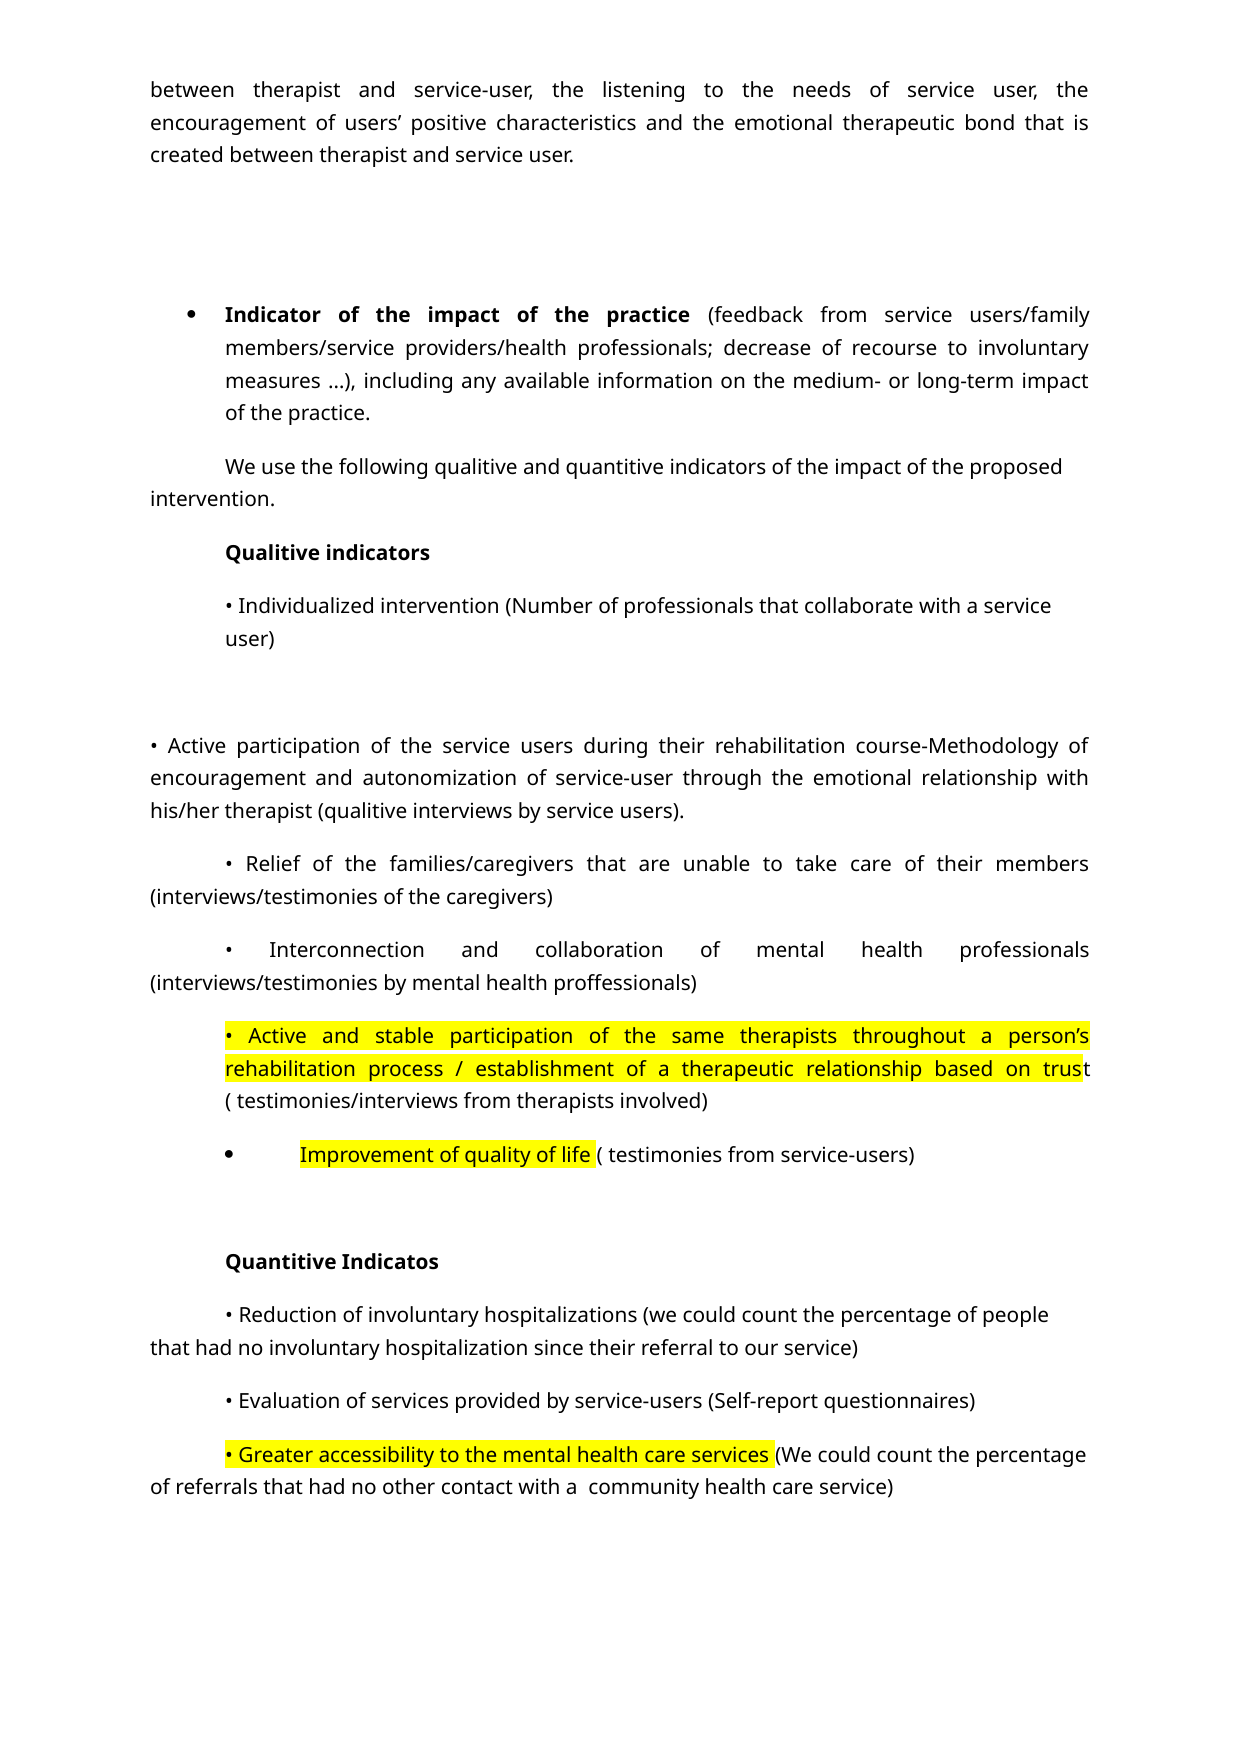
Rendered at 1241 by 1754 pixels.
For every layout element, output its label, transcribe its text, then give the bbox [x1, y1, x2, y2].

text We use the following qualitive and quantitive indicators of the impact of the proposed intervention. [150, 452, 1090, 513]
text • Active and stable participation of the same therapists throughout a person’s rehabilitation process / establishment of a therapeutic relationship based on trust ( testimonies/interviews from therapists involved) [225, 1021, 1090, 1115]
text • Reduction of involuntary hospitalizations (we could count the percentage of people that had no involuntary hospitalization since their referral to our service) [150, 1300, 1090, 1361]
list Indicator of the impact of the practice (feedback from service users/family members/service providers/health professionals; decrease of recourse to involuntary measures …), including any available information on the medium- or long-term impact of the practice. [187, 301, 1090, 427]
text Quantitive Indicatos [150, 1247, 1090, 1275]
text • Active participation of the service users during their rehabilitation course-Methodology of encouragement and autonomization of service-user through the emotional relationship with his/her therapist (qualitive interviews by service users). [150, 731, 1090, 824]
list between therapist and service-user, the listening to the needs of service user, the encouragement of users’ positive characteristics and the emotional therapeutic bond that is created between therapist and service user. [150, 75, 1090, 169]
text • Evaluation of services provided by service-users (Self-report questionnaires) [225, 1386, 1090, 1415]
text • Interconnection and collaboration of mental health professionals (interviews/testimonies by mental health proffessionals) [150, 935, 1090, 996]
text Qualitive indicators [150, 538, 1090, 566]
text • Individualized intervention (Number of professionals that collaborate with a service user) [225, 591, 1090, 652]
text • Greater accessibility to the mental health care services (We could count the percentage of referrals that had no other contact with a community health care service) [150, 1440, 1090, 1501]
list Improvement of quality of life ( testimonies from service-users) [225, 1140, 1090, 1168]
text • Relief of the families/caregivers that are unable to take care of their members (interviews/testimonies of the caregivers) [150, 849, 1090, 910]
